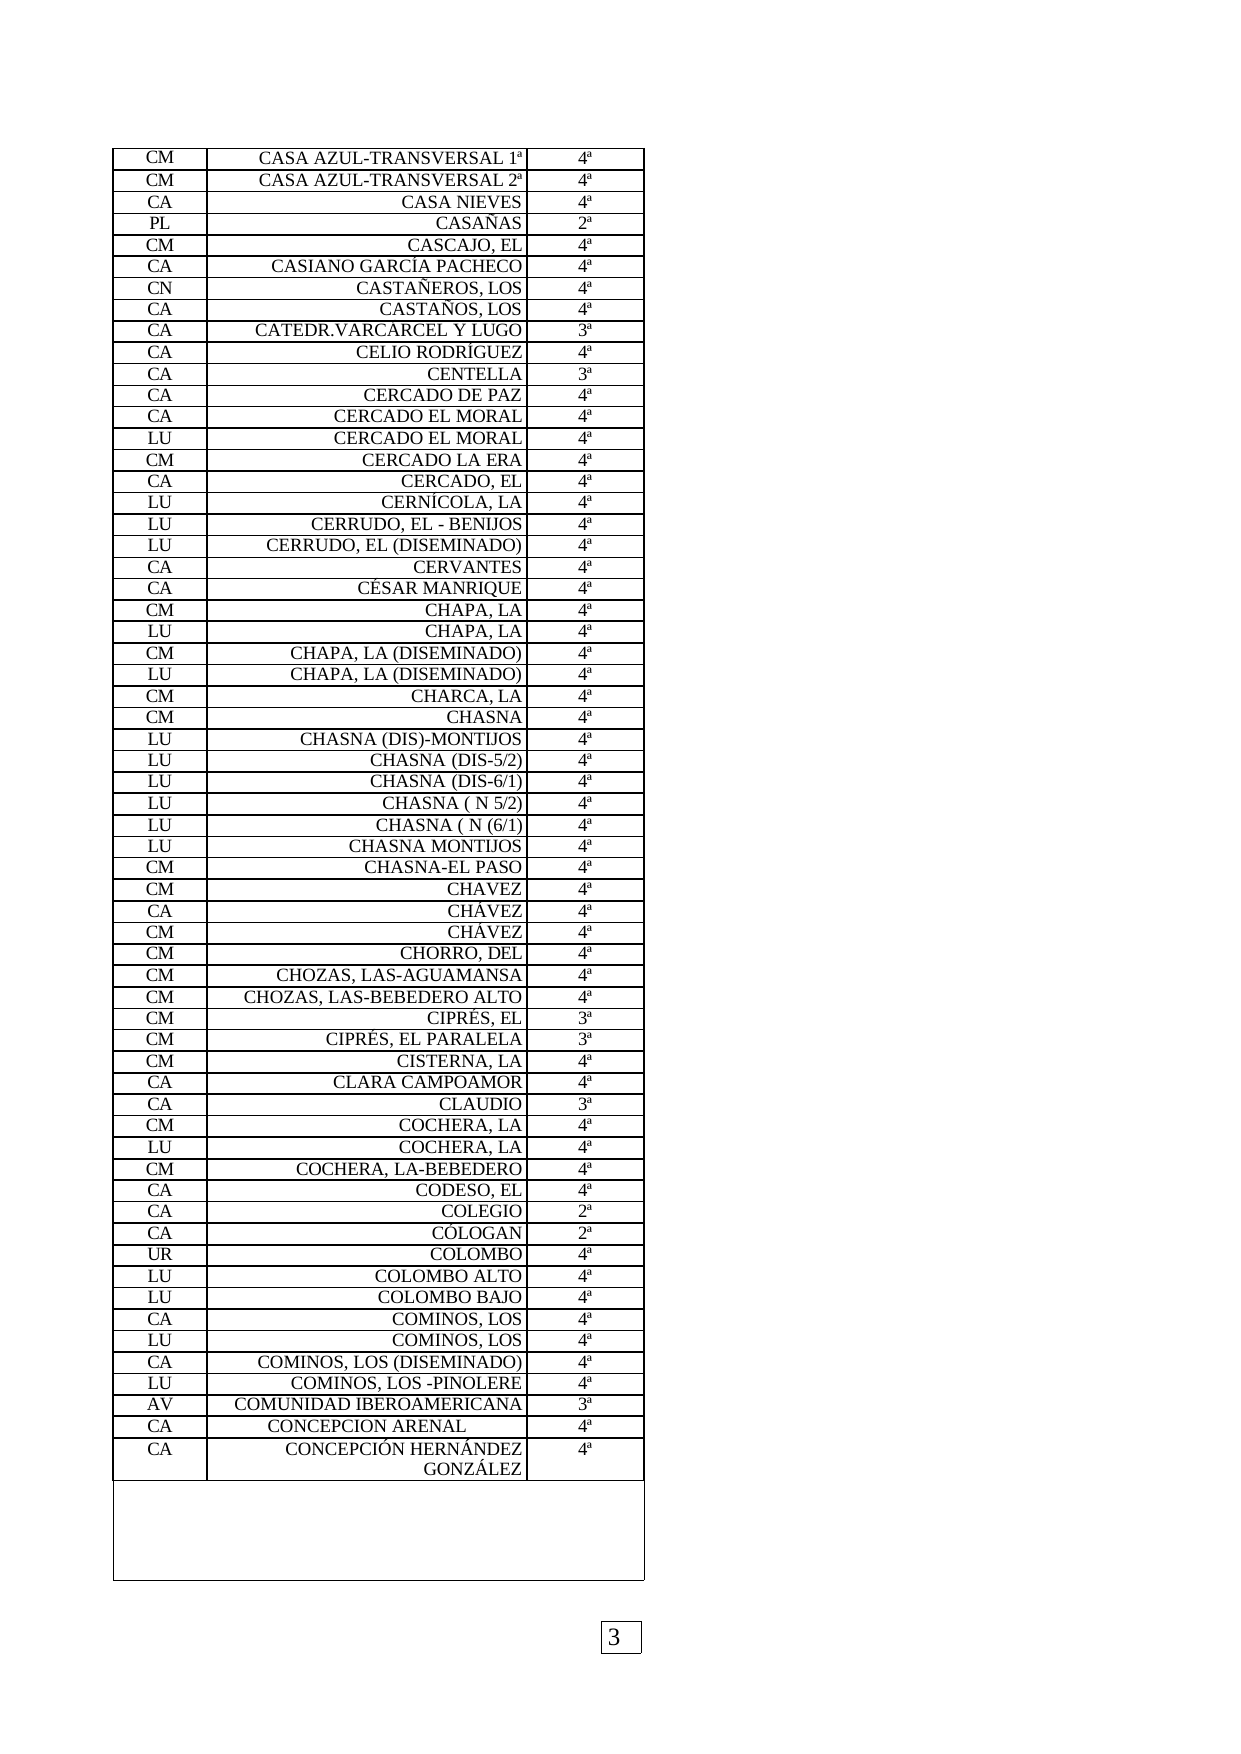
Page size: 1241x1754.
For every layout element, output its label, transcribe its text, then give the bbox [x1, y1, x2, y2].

table_cell 4ª [528, 257, 643, 277]
table_cell COMINOS, LOS -PINOLERE [208, 1374, 526, 1394]
table_cell CA [114, 902, 206, 921]
table_cell UR [114, 1246, 206, 1265]
table_cell 4ª [528, 1288, 643, 1308]
table_cell CHÁVEZ [208, 902, 526, 921]
table_cell 4ª [528, 945, 643, 964]
table_cell AV [114, 1396, 206, 1415]
table_cell 4ª [528, 773, 643, 792]
table_cell 3ª [528, 1396, 643, 1415]
table_cell 4ª [528, 751, 643, 771]
table_cell 4ª [528, 837, 643, 857]
table_cell 4ª [528, 880, 643, 900]
table_cell CA [114, 386, 206, 406]
table_cell CM [114, 858, 206, 878]
table_cell 4ª [528, 515, 643, 534]
table_cell CERNÍCOLA, LA [208, 493, 526, 513]
table_cell CASAÑAS [208, 214, 526, 234]
table_cell 4ª [528, 407, 643, 427]
table_cell CN [114, 278, 206, 298]
table_cell CERRUDO, EL - BENIJOS [208, 515, 526, 534]
table_cell 4ª [528, 923, 643, 943]
table_cell LU [114, 429, 206, 448]
table_cell 4ª [528, 579, 643, 599]
table_cell CA [114, 1202, 206, 1222]
table_cell CASA AZUL-TRANSVERSAL 2ª [208, 171, 526, 191]
table_cell CÓLOGAN [208, 1224, 526, 1244]
table_cell CA [114, 1353, 206, 1372]
table_cell CÉSAR MANRIQUE [208, 579, 526, 599]
table_cell CM [114, 687, 206, 706]
table_cell CA [114, 472, 206, 492]
table_cell 4ª [528, 902, 643, 921]
table_cell 3ª [528, 322, 643, 341]
table_cell COCHERA, LA [208, 1138, 526, 1158]
table_cell CA [114, 1310, 206, 1330]
table_cell CA [114, 1224, 206, 1244]
table_cell LU [114, 1267, 206, 1287]
table_cell CM [114, 708, 206, 728]
table_cell 4ª [528, 300, 643, 320]
table_cell CM [114, 966, 206, 986]
table_cell CM [114, 945, 206, 964]
table_cell CA [114, 257, 206, 277]
table_cell 4ª [528, 429, 643, 448]
table_cell CHASNA ( N 5/2) [208, 794, 526, 814]
table_cell CHAVEZ [208, 880, 526, 900]
table_cell 4ª [528, 858, 643, 878]
table_cell LU [114, 536, 206, 556]
table_cell 2ª [528, 1224, 643, 1244]
table_cell 4ª [528, 1074, 643, 1093]
table_cell LU [114, 515, 206, 534]
table_cell 4ª [528, 493, 643, 513]
table_cell 4ª [528, 687, 643, 706]
table_cell 4ª [528, 988, 643, 1007]
table_cell CM [114, 236, 206, 255]
table_cell CA [114, 558, 206, 578]
table_cell CIPRÉS, EL PARALELA [208, 1030, 526, 1050]
table_cell 3ª [528, 1009, 643, 1029]
table_cell LU [114, 773, 206, 792]
table_cell CA [114, 1095, 206, 1115]
table_header CM [114, 149, 206, 169]
table_cell CASTAÑOS, LOS [208, 300, 526, 320]
table_cell CERCADO, EL [208, 472, 526, 492]
table_header CASA AZUL-TRANSVERSAL 1ª [208, 149, 526, 169]
table_cell CHAPA, LA (DISEMINADO) [208, 665, 526, 685]
table_cell LU [114, 622, 206, 642]
table_cell CA [114, 322, 206, 341]
table_cell 4ª [528, 278, 643, 298]
table_cell CM [114, 880, 206, 900]
table_cell CA [114, 1417, 206, 1437]
table_cell CA [114, 343, 206, 363]
table_cell LU [114, 730, 206, 749]
table_cell PL [114, 214, 206, 234]
table_cell COMINOS, LOS [208, 1331, 526, 1351]
table_cell 4ª [528, 730, 643, 749]
table_cell CA [114, 1074, 206, 1093]
table_cell LU [114, 665, 206, 685]
table_cell CENTELLA [208, 364, 526, 384]
table_cell CM [114, 1009, 206, 1029]
table_cell 4ª [528, 1246, 643, 1265]
table_cell 4ª [528, 665, 643, 685]
table_cell CERRUDO, EL (DISEMINADO) [208, 536, 526, 556]
table_cell CHAPA, LA (DISEMINADO) [208, 644, 526, 664]
table_cell CHASNA MONTIJOS [208, 837, 526, 857]
table_cell CM [114, 171, 206, 191]
table_cell COMINOS, LOS [208, 1310, 526, 1330]
table_cell 4ª [528, 644, 643, 664]
table_cell CM [114, 988, 206, 1007]
table_cell CHASNA-EL PASO [208, 858, 526, 878]
table_cell CM [114, 1116, 206, 1136]
table_cell 4ª [528, 1267, 643, 1287]
table_cell CM [114, 923, 206, 943]
table_cell 4ª [528, 171, 643, 191]
table_cell 4ª [528, 708, 643, 728]
table_cell LU [114, 1331, 206, 1351]
table_cell 4ª [528, 472, 643, 492]
table_cell 4ª [528, 622, 643, 642]
table_cell CA [114, 192, 206, 213]
table_cell CHASNA [208, 708, 526, 728]
table_cell COMUNIDAD IBEROAMERICANA [208, 1396, 526, 1415]
table_cell CA [114, 1439, 206, 1480]
table_cell LU [114, 1374, 206, 1394]
table_cell CASIANO GARCÍA PACHECO [208, 257, 526, 277]
table_cell COLOMBO [208, 1246, 526, 1265]
table_cell CHASNA (DIS-6/1) [208, 773, 526, 792]
table_cell CHARCA, LA [208, 687, 526, 706]
table_cell 4ª [528, 1310, 643, 1330]
table_cell 3ª [528, 1030, 643, 1050]
table_cell CM [114, 1160, 206, 1179]
table_cell CM [114, 644, 206, 664]
table_cell CHOZAS, LAS-AGUAMANSA [208, 966, 526, 986]
table_cell CELIO RODRÍGUEZ [208, 343, 526, 363]
table_cell CONCEPCIÓN HERNÁNDEZ GONZÁLEZ [208, 1439, 526, 1480]
table_cell CHASNA ( N (6/1) [208, 816, 526, 836]
table_cell 4ª [528, 966, 643, 986]
table_cell CASTAÑEROS, LOS [208, 278, 526, 298]
table_cell CA [114, 364, 206, 384]
table_cell LU [114, 1288, 206, 1308]
table_cell CODESO, EL [208, 1181, 526, 1201]
table_cell 4ª [528, 1116, 643, 1136]
table_cell 4ª [528, 343, 643, 363]
table_cell 4ª [528, 816, 643, 836]
table_cell CERCADO LA ERA [208, 450, 526, 470]
table_cell 4ª [528, 601, 643, 620]
table_cell 4ª [528, 386, 643, 406]
table_cell CM [114, 1052, 206, 1072]
table_cell 4ª [528, 1417, 643, 1437]
table_cell 4ª [528, 1181, 643, 1201]
table_cell CERCADO EL MORAL [208, 429, 526, 448]
table_header 4ª [528, 149, 643, 169]
table_cell CERVANTES [208, 558, 526, 578]
table_cell LU [114, 1138, 206, 1158]
table_cell CASCAJO, EL [208, 236, 526, 255]
table_cell LU [114, 751, 206, 771]
table_cell COLEGIO [208, 1202, 526, 1222]
table_cell 4ª [528, 1160, 643, 1179]
table_cell CERCADO EL MORAL [208, 407, 526, 427]
table_cell COCHERA, LA-BEBEDERO [208, 1160, 526, 1179]
table_cell COMINOS, LOS (DISEMINADO) [208, 1353, 526, 1372]
table_cell CHÁVEZ [208, 923, 526, 943]
table_cell CM [114, 450, 206, 470]
table_cell CHAPA, LA [208, 622, 526, 642]
table_cell CA [114, 407, 206, 427]
table_cell CA [114, 579, 206, 599]
table_cell COLOMBO BAJO [208, 1288, 526, 1308]
table_cell CIPRÉS, EL [208, 1009, 526, 1029]
table_cell CISTERNA, LA [208, 1052, 526, 1072]
table_cell 4ª [528, 1331, 643, 1351]
table_cell 4ª [528, 1138, 643, 1158]
table_cell COCHERA, LA [208, 1116, 526, 1136]
table_cell CERCADO DE PAZ [208, 386, 526, 406]
table_cell CHAPA, LA [208, 601, 526, 620]
table_cell CLAUDIO [208, 1095, 526, 1115]
table_cell 4ª [528, 236, 643, 255]
table_cell CA [114, 1181, 206, 1201]
table_cell 4ª [528, 536, 643, 556]
table_cell CATEDR.VARCÁRCEL Y LUGO [208, 322, 526, 341]
table_cell CASA NIEVES [208, 192, 526, 213]
table_cell LU [114, 493, 206, 513]
table_cell CA [114, 300, 206, 320]
table_cell 4ª [528, 450, 643, 470]
table_cell CHORRO, DEL [208, 945, 526, 964]
table_cell 4ª [528, 558, 643, 578]
table_cell 4ª [528, 1374, 643, 1394]
table_cell CLARA CAMPOAMOR [208, 1074, 526, 1093]
table_cell 4ª [528, 1052, 643, 1072]
table_cell 2ª [528, 214, 643, 234]
table_cell CM [114, 601, 206, 620]
table_cell CHOZAS, LAS-BEBEDERO ALTO [208, 988, 526, 1007]
table_cell 4ª [528, 1353, 643, 1372]
table_cell COLOMBO ALTO [208, 1267, 526, 1287]
table_cell 3ª [528, 364, 643, 384]
table_cell 3ª [528, 1095, 643, 1115]
table_cell LU [114, 816, 206, 836]
table_cell LU [114, 837, 206, 857]
table_cell CM [114, 1030, 206, 1050]
table_cell 4ª [528, 794, 643, 814]
table_cell 4ª [528, 1439, 643, 1480]
table_cell 4ª [528, 192, 643, 213]
table_cell CHASNA (DIS-5/2) [208, 751, 526, 771]
table_cell LU [114, 794, 206, 814]
table_cell CHASNA (DIS)-MONTIJOS [208, 730, 526, 749]
table_cell 2ª [528, 1202, 643, 1222]
table_cell CONCEPCION ARENAL [208, 1417, 526, 1437]
